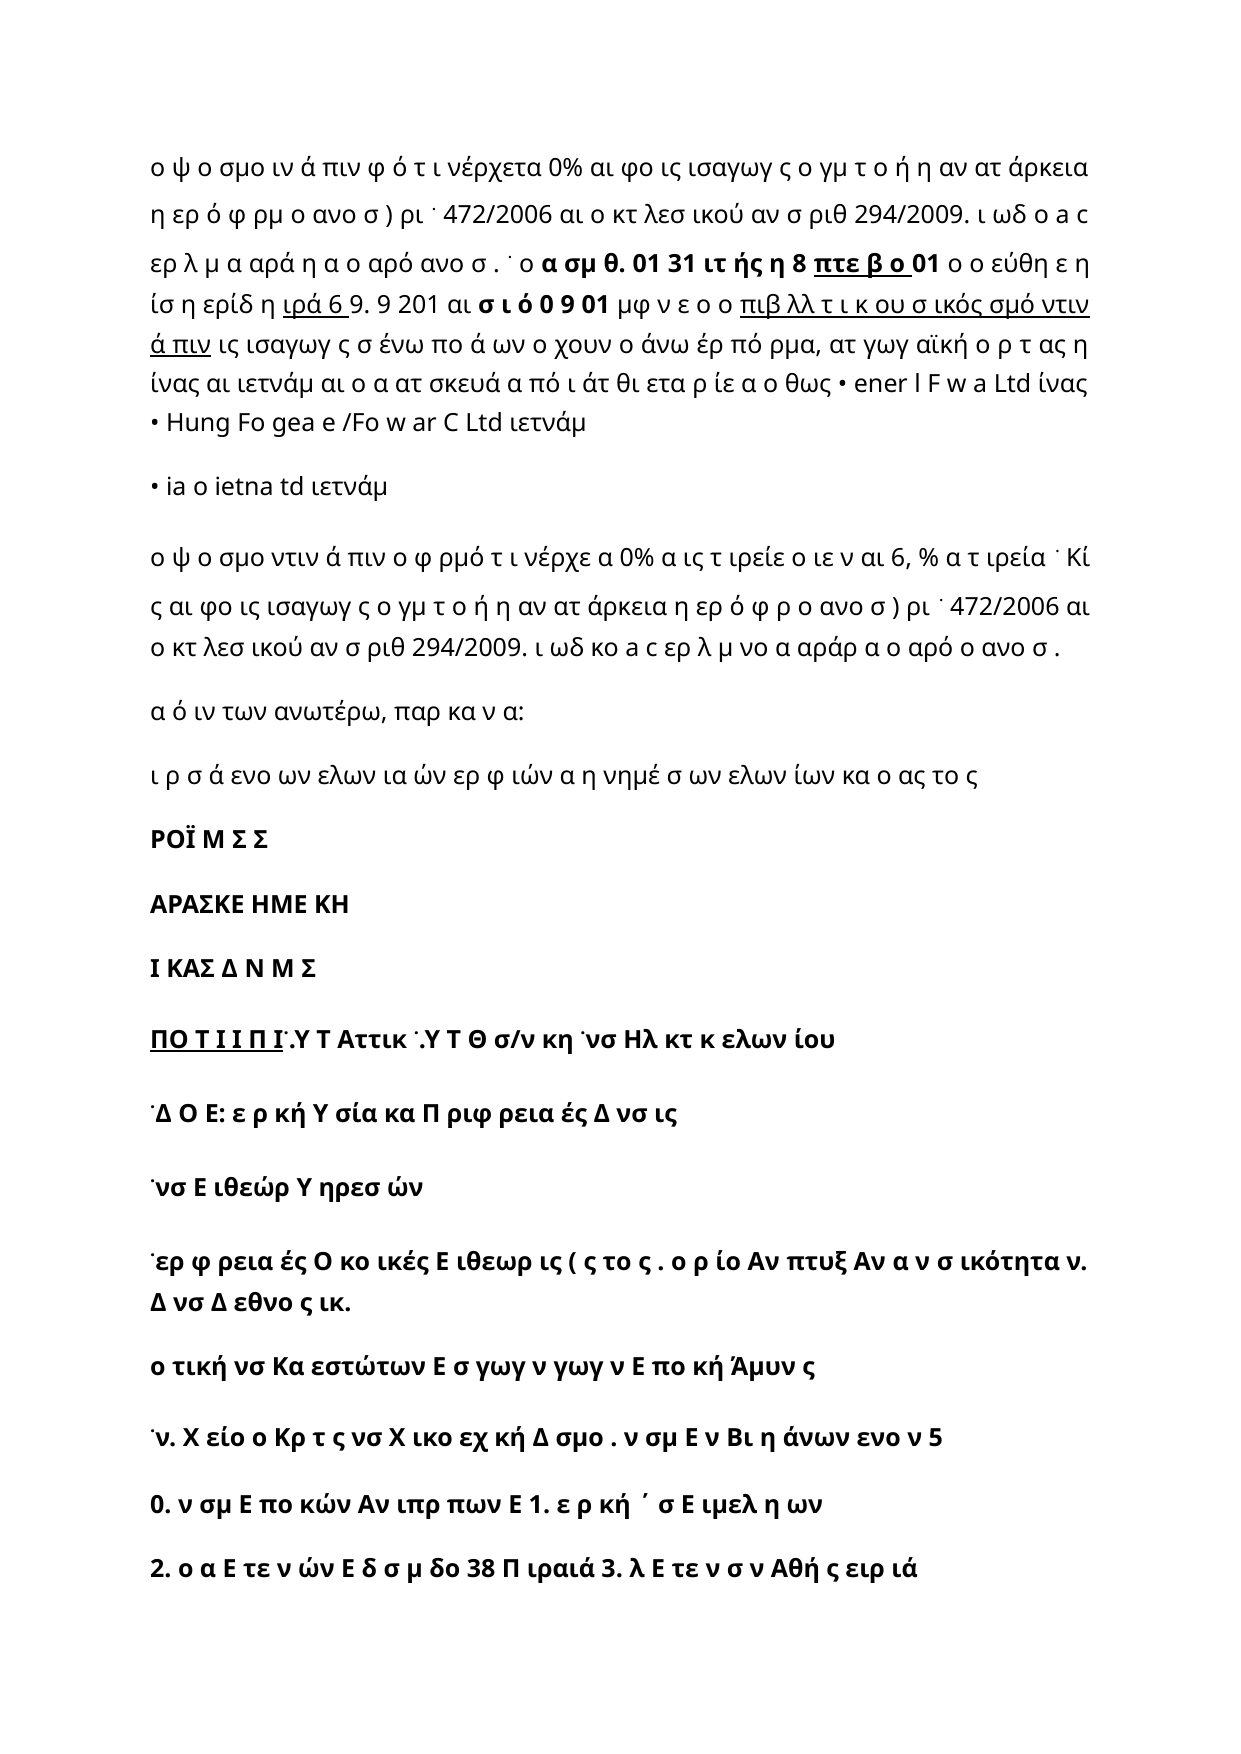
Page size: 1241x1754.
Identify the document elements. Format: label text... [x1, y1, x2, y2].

text ο ψ ο σμο ιν ά πιν φ ό τ ι νέρχετα 0% αι φο ις ισαγωγ ς ο γμ τ ο ή η αν ατ άρκεια η ερ ό φ ρμ ο ανο σ ) ρι . 472/2006 αι ο κτ λεσ ικού αν σ ριθ 294/2009. ι ωδ ο a c ερ λ μ α αρά η α ο αρό ανο σ . . ο α σμ θ. 01 31 ιτ ής η 8 πτε β ο 01 ο ο εύθη ε η ίσ η ερίδ η ιρά 6 9. 9 201 αι σ ι ό 0 9 01 μφ ν ε ο ο πιβ λλ τ ι κ ου σ ικός σμό ντιν ά πιν ις ισαγωγ ς σ ένω πο ά ων ο χουν ο άνω έρ πό ρμα, ατ γωγ αϊκή ο ρ τ ας η ίνας αι ιετνάμ αι ο α ατ σκευά α πό ι άτ θι ετα ρ ίε α ο θως • ener l F w a Ltd ίνας • Hung Fo gea e /Fo w ar C Ltd ιετνάμ [150, 150, 1090, 439]
text ι ρ σ ά ενο ων ελων ια ών ερ φ ιών α η νημέ σ ων ελων ίων κα ο ας το ς [150, 758, 1090, 792]
text .ν. Χ είο ο Κρ τ ς νσ Χ ικο εχ κή Δ σμο . ν σμ Ε ν Βι η άνων ενο ν 5 [150, 1412, 1090, 1455]
text Ι ΚΑΣ Δ Ν Μ Σ [150, 950, 1090, 984]
text 2. ο α Ε τε ν ών Ε δ σ μ δο 38 Π ιραιά 3. λ Ε τε ν σ ν Αθή ς ειρ ιά [150, 1551, 1090, 1585]
text .νσ Ε ιθεώρ Υ ηρεσ ών [150, 1162, 1090, 1205]
text α ό ιν των ανωτέρω, παρ κα ν α: [150, 694, 1090, 728]
text ΡΟΪ Μ Σ Σ [150, 822, 1090, 856]
text ο τική νσ Κα εστώτων Ε σ γωγ ν γωγ ν Ε πο κή Άμυν ς [150, 1348, 1090, 1382]
text ο ψ ο σμο ντιν ά πιν ο φ ρμό τ ι νέρχε α 0% α ις τ ιρείε ο ιε ν αι 6, % α τ ιρεία . Κί ς αι φο ις ισαγωγ ς ο γμ τ ο ή η αν ατ άρκεια η ερ ό φ ρ ο ανο σ ) ρι . 472/2006 αι ο κτ λεσ ικού αν σ ριθ 294/2009. ι ωδ κο a c ερ λ μ νο α αράρ α ο αρό ο ανο σ . [150, 533, 1090, 664]
text ΠΟ Τ Ι Ι Π Ι..Υ Τ Αττικ ..Υ Τ Θ σ/ν κη .νσ Ηλ κτ κ ελων ίου [150, 1014, 1090, 1057]
text .ερ φ ρεια ές Ο κο ικές Ε ιθεωρ ις ( ς το ς . ο ρ ίο Αν πτυξ Αν α ν σ ικότητα ν. Δ νσ Δ εθνο ς ικ. [150, 1236, 1090, 1318]
text ΑΡΑΣΚΕ ΗΜΕ ΚΗ [150, 886, 1090, 920]
text • ia o ietna td ιετνάμ [150, 469, 1090, 503]
text .Δ Ο Ε: ε ρ κή Υ σία κα Π ριφ ρεια ές Δ νσ ις [150, 1088, 1090, 1131]
text 0. ν σμ Ε πο κών Αν ιπρ πων Ε 1. ε ρ κή ΄ σ Ε ιμελ η ων [150, 1486, 1090, 1521]
